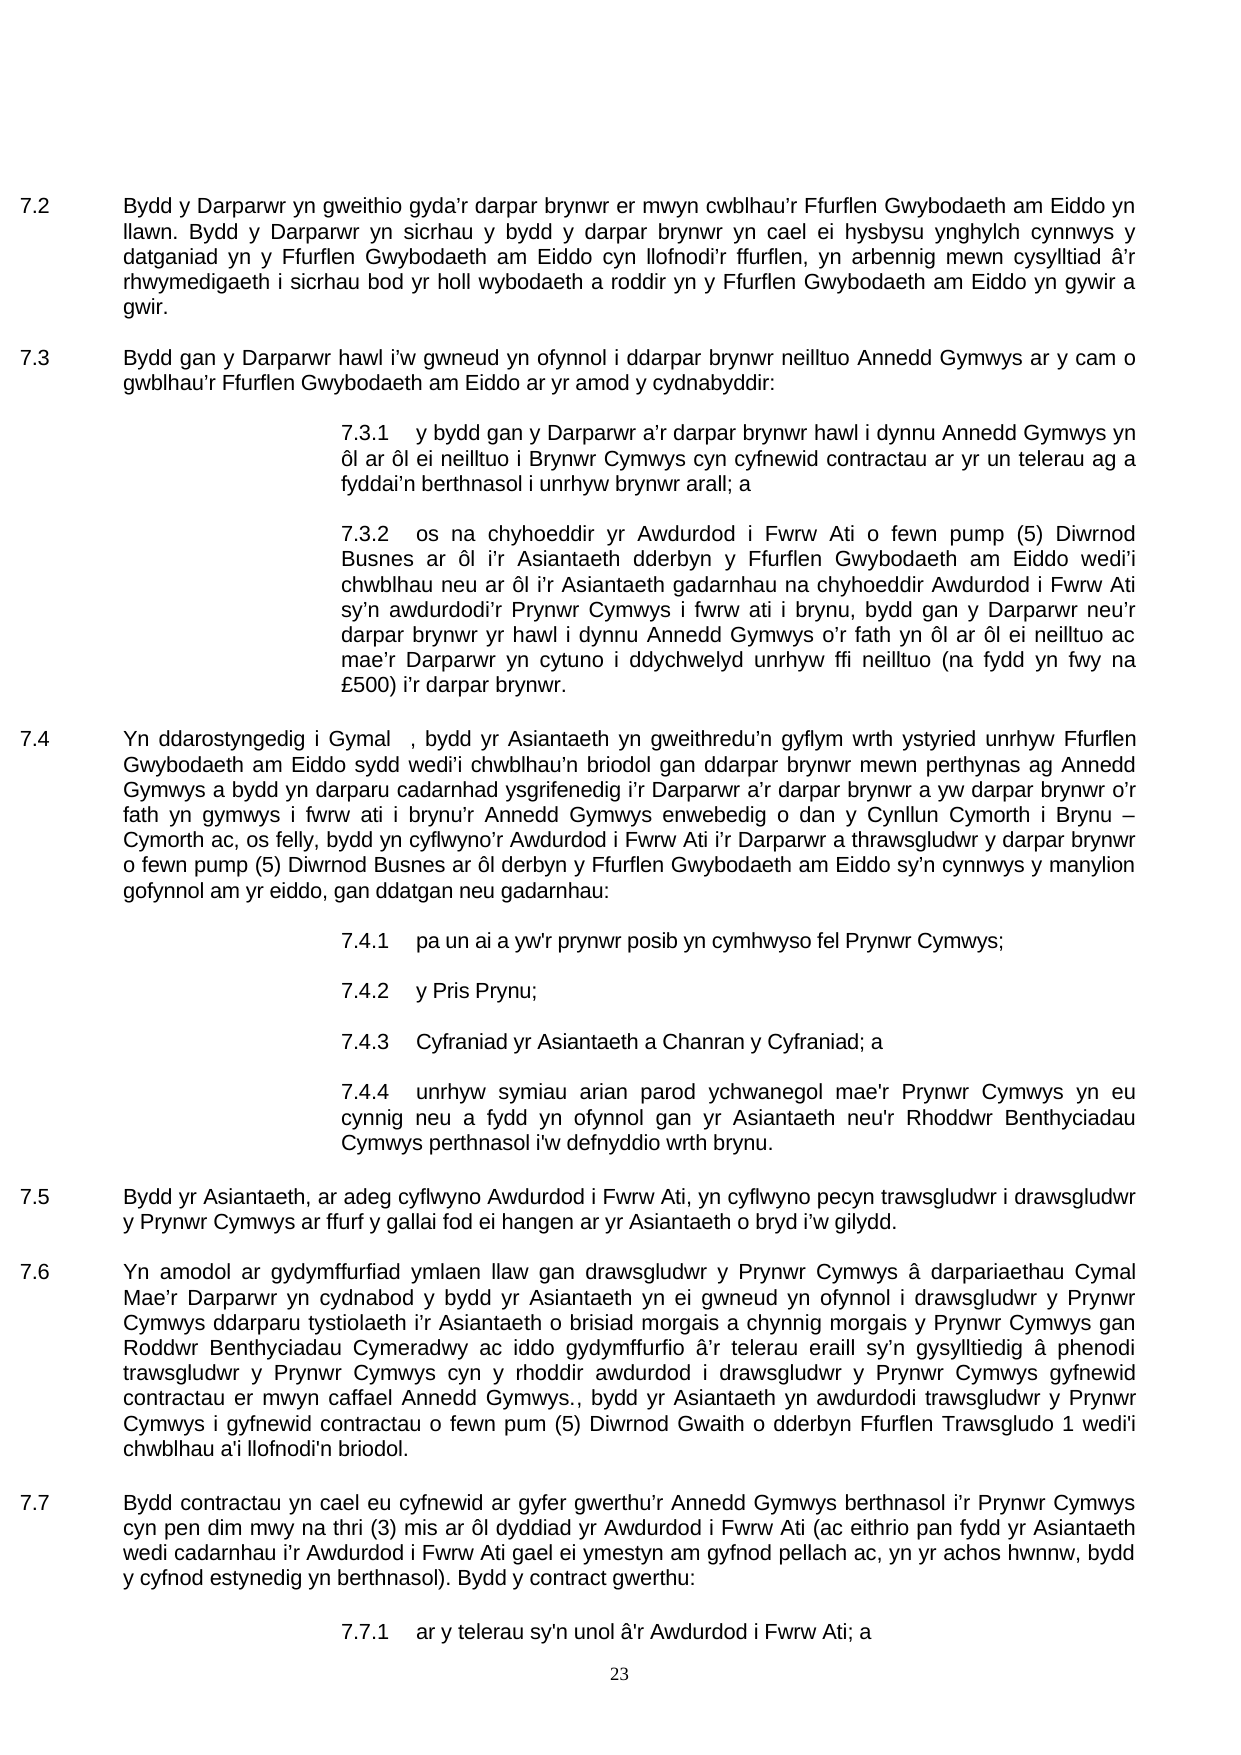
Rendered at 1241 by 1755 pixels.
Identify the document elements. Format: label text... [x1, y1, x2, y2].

list Cyfraniad yr Asiantaeth a Chanran y Cyfraniad; a [341, 1029, 1137, 1054]
list os na chyhoeddir yr Awdurdod i Fwrw Ati o fewn pump (5) Diwrnod Busnes ar ôl i’r Asiantaeth dderbyn y Ffurflen Gwybodaeth am Eiddo wedi’i chwblhau neu ar ôl i’r Asiantaeth gadarnhau na chyhoeddir Awdurdod i Fwrw Ati sy’n awdurdodi’r Prynwr Cymwys i fwrw ati i brynu, bydd gan y Darparwr neu’r darpar brynwr yr hawl i dynnu Annedd Gymwys o’r fath yn ôl ar ôl ei neilltuo ac mae’r Darparwr yn cytuno i ddychwelyd unrhyw ffi neilltuo (na fydd yn fwy na £500) i’r darpar brynwr. [341, 521, 1137, 697]
list Yn ddarostyngedig i Gymal 2.2, bydd yr Asiantaeth yn gweithredu’n gyflym wrth ystyried unrhyw Ffurflen Gwybodaeth am Eiddo sydd wedi’i chwblhau’n briodol gan ddarpar brynwr mewn perthynas ag Annedd Gymwys a bydd yn darparu cadarnhad ysgrifenedig i’r Darparwr a’r darpar brynwr a yw darpar brynwr o’r fath yn gymwys i fwrw ati i brynu’r Annedd Gymwys enwebedig o dan y Cynllun Cymorth i Brynu – Cymorth ac, os felly, bydd yn cyflwyno’r Awdurdod i Fwrw Ati i’r Darparwr a thrawsgludwr y darpar brynwr o fewn pump (5) Diwrnod Busnes ar ôl derbyn y Ffurflen Gwybodaeth am Eiddo sy’n cynnwys y manylion gofynnol am yr eiddo, gan ddatgan neu gadarnhau: [19, 726, 1137, 903]
list ar y telerau sy'n unol â'r Awdurdod i Fwrw Ati; a [341, 1619, 1137, 1644]
list y bydd gan y Darparwr a’r darpar brynwr hawl i dynnu Annedd Gymwys yn ôl ar ôl ei neilltuo i Brynwr Cymwys cyn cyfnewid contractau ar yr un telerau ag a fyddai’n berthnasol i unrhyw brynwr arall; a [341, 420, 1137, 496]
list y Pris Prynu; [341, 978, 1137, 1003]
list pa un ai a yw'r prynwr posib yn cymhwyso fel Prynwr Cymwys; [341, 928, 1137, 953]
list Bydd yr Asiantaeth, ar adeg cyflwyno Awdurdod i Fwrw Ati, yn cyflwyno pecyn trawsgludwr i drawsgludwr y Prynwr Cymwys ar ffurf y gallai fod ei hangen ar yr Asiantaeth o bryd i’w gilydd. [19, 1183, 1137, 1234]
list Yn amodol ar gydymffurfiad ymlaen llaw gan drawsgludwr y Prynwr Cymwys â darpariaethau Cymal 7.11, bydd yr Asiantaeth yn awdurdodi trawsgludwr y Prynwr Cymwys i gyfnewid contractau o fewn pum (5) Diwrnod Gwaith o dderbyn Ffurflen Trawsgludo 1 wedi'i chwblhau a'i llofnodi'n briodol. [19, 1259, 1137, 1461]
list Bydd contractau yn cael eu cyfnewid ar gyfer gwerthu’r Annedd Gymwys berthnasol i’r Prynwr Cymwys cyn pen dim mwy na thri (3) mis ar ôl dyddiad yr Awdurdod i Fwrw Ati (ac eithrio pan fydd yr Asiantaeth wedi cadarnhau i’r Awdurdod i Fwrw Ati gael ei ymestyn am gyfnod pellach ac, yn yr achos hwnnw, bydd y cyfnod estynedig yn berthnasol). Bydd y contract gwerthu: [19, 1489, 1137, 1590]
list Bydd y Darparwr yn gweithio gyda’r darpar brynwr er mwyn cwblhau’r Ffurflen Gwybodaeth am Eiddo yn llawn. Bydd y Darparwr yn sicrhau y bydd y darpar brynwr yn cael ei hysbysu ynghylch cynnwys y datganiad yn y Ffurflen Gwybodaeth am Eiddo cyn llofnodi’r ffurflen, yn arbennig mewn cysylltiad â’r rhwymedigaeth i sicrhau bod yr holl wybodaeth a roddir yn y Ffurflen Gwybodaeth am Eiddo yn gywir a gwir. [19, 193, 1137, 319]
list Bydd gan y Darparwr hawl i’w gwneud yn ofynnol i ddarpar brynwr neilltuo Annedd Gymwys ar y cam o gwblhau’r Ffurflen Gwybodaeth am Eiddo ar yr amod y cydnabyddir: [19, 344, 1137, 395]
list unrhyw symiau arian parod ychwanegol mae'r Prynwr Cymwys yn eu cynnig neu a fydd yn ofynnol gan yr Asiantaeth neu'r Rhoddwr Benthyciadau Cymwys perthnasol i'w defnyddio wrth brynu. [341, 1079, 1137, 1155]
